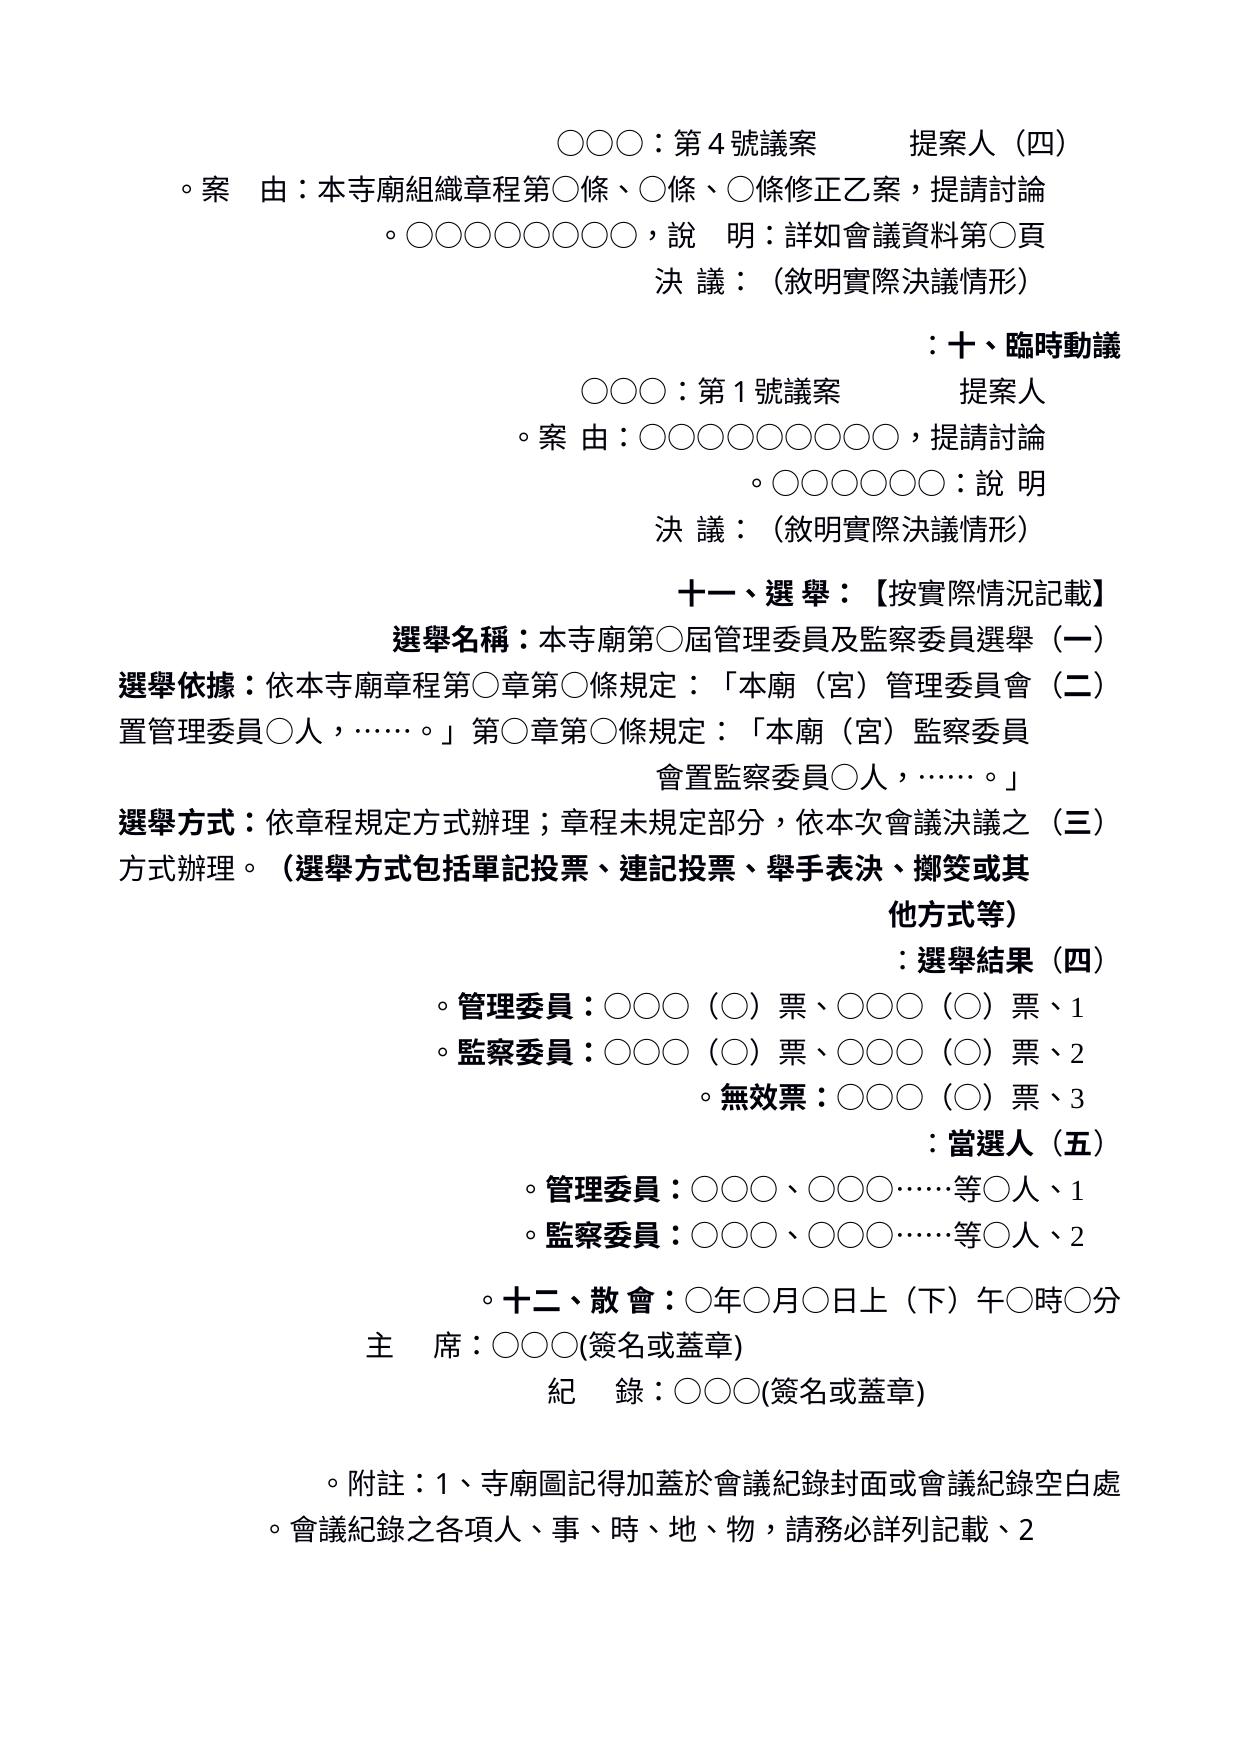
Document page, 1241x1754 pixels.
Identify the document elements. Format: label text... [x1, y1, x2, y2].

text 說 明：○○○○○○。 [118, 458, 1047, 503]
text 1、管理委員：○○○（○）票、○○○（○）票。 [118, 981, 1084, 1026]
text 2、會議紀錄之各項人、事、時、地、物，請務必詳列記載。 [118, 1503, 1034, 1549]
text 主 席：○○○(簽名或蓋章) [118, 1320, 1122, 1366]
text （一）選舉名稱：本寺廟第○屆管理委員及監察委員選舉 [118, 614, 1122, 660]
text 決 議：（敘明實際決議情形） [118, 503, 1047, 549]
text 決 議：（敘明實際決議情形） [118, 256, 1047, 301]
text 說 明：詳如會議資料第○頁，○○○○○○○○。 [118, 210, 1047, 256]
text 案 由：○○○○○○○○○，提請討論。 [118, 412, 1047, 458]
text 紀 錄：○○○(簽名或蓋章) [118, 1366, 1122, 1412]
text 十二、散 會：○年○月○日上（下）午○時○分。 [118, 1274, 1122, 1320]
text （四）選舉結果： [118, 935, 1122, 981]
text 十一、選 舉：【按實際情況記載】 [118, 568, 1122, 614]
text （四）第4號議案 提案人：○○○ [118, 118, 1084, 164]
text 附註：1、寺廟圖記得加蓋於會議紀錄封面或會議紀錄空白處。 [118, 1458, 1122, 1503]
text 2、監察委員：○○○、○○○……等○人。 [118, 1210, 1084, 1256]
text 3、無效票：○○○（○）票。 [118, 1072, 1084, 1118]
text （五）當選人： [118, 1118, 1122, 1164]
text 十、臨時動議： [118, 320, 1122, 366]
text 1、管理委員：○○○、○○○……等○人。 [118, 1164, 1084, 1210]
text 2、監察委員：○○○（○）票、○○○（○）票。 [118, 1026, 1084, 1072]
text 案 由：本寺廟組織章程第○條、○條、○條修正乙案，提請討論。 [118, 164, 1047, 210]
text 第1號議案 提案人：○○○ [118, 366, 1047, 412]
text （三）選舉方式：依章程規定方式辦理；章程未規定部分，依本次會議決議之方式辦理。（選舉方式包括單記投票、連記投票、舉手表決、擲筊或其他方式等） [118, 797, 1122, 935]
text （二）選舉依據：依本寺廟章程第○章第○條規定：「本廟（宮）管理委員會置管理委員○人，……。」第○章第○條規定：「本廟（宮）監察委員會置監察委員○人，……。」 [118, 660, 1122, 797]
